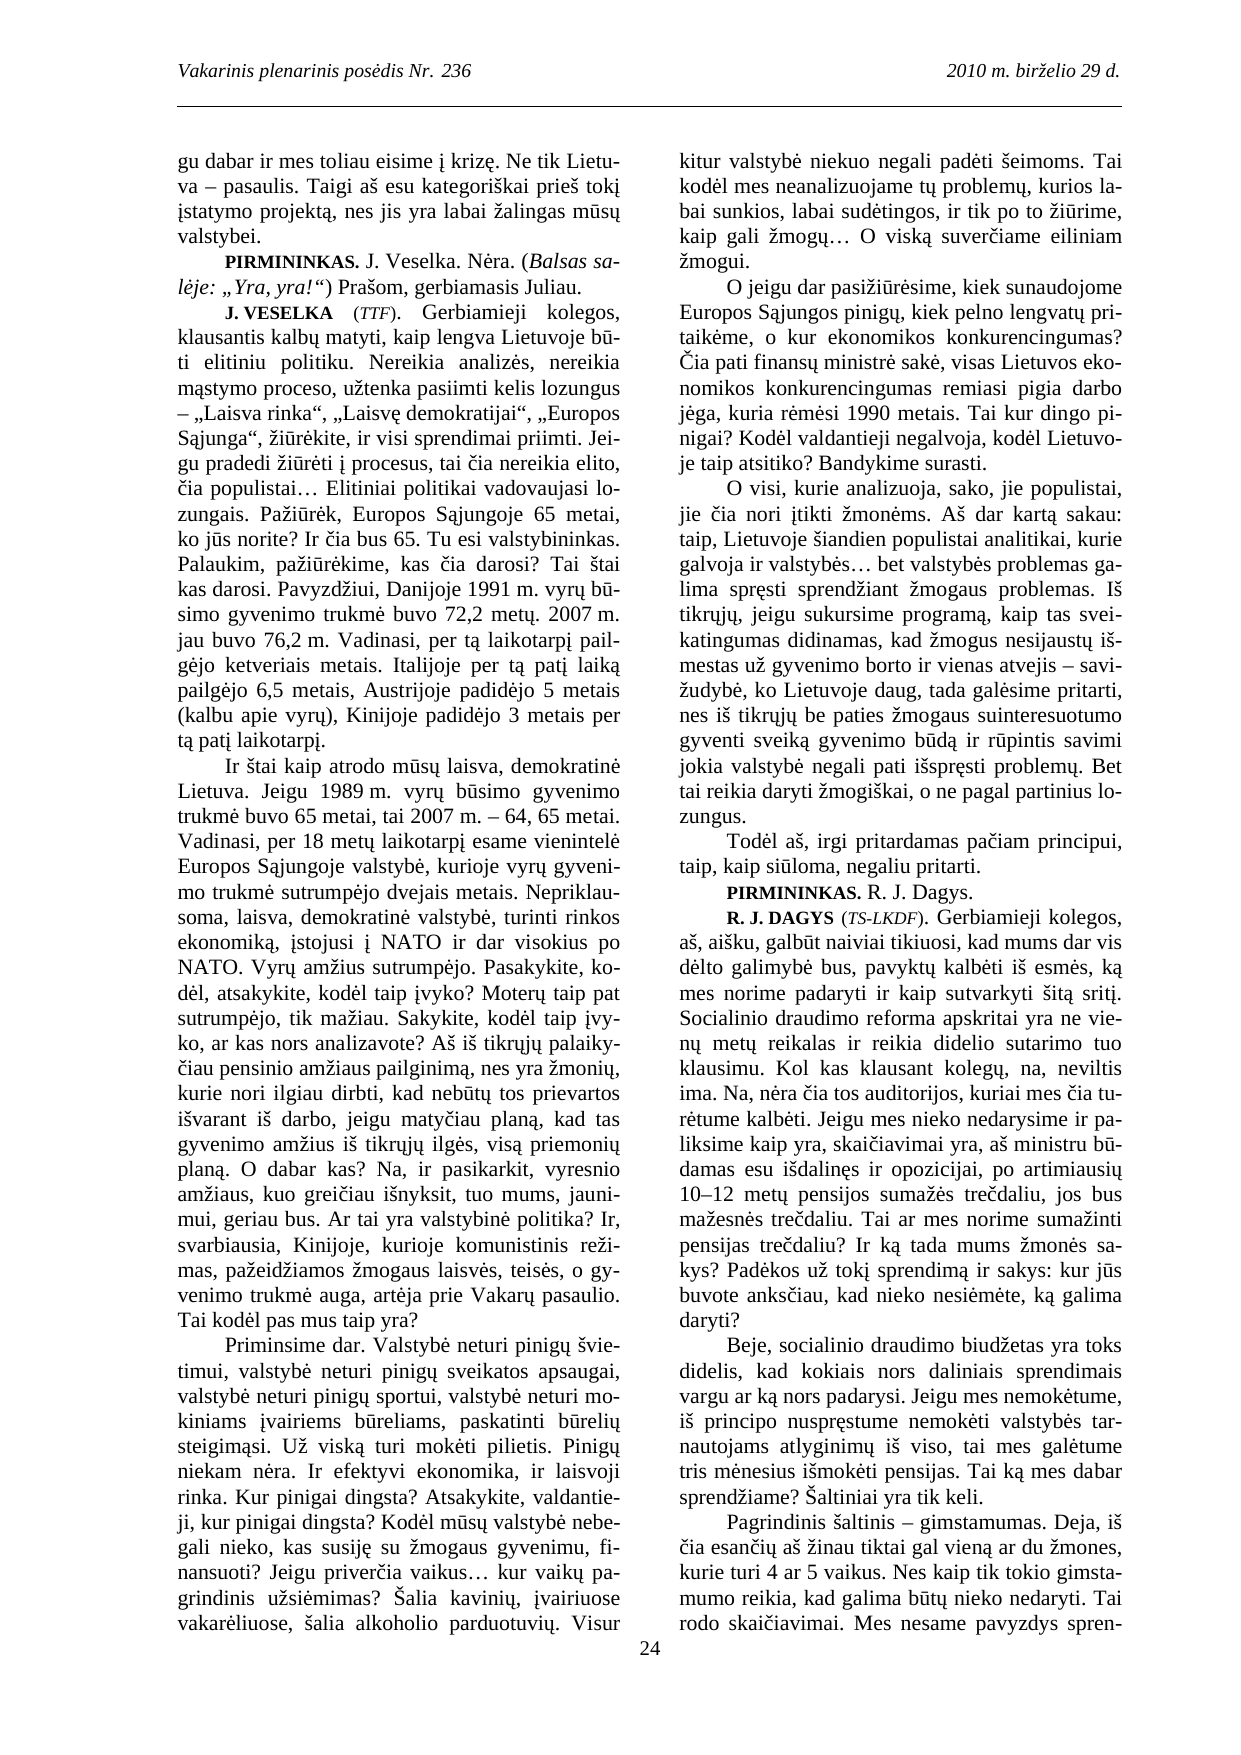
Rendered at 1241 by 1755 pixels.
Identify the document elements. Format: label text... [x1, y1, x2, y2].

text PIRMININKAS. J. Ve­sel­ka. Nė­ra. (Bal­sas sa­lė­je: „Yra, yra!“) Pra­šom, ger­bia­ma­sis Ju­liau. [177, 248, 620, 299]
text J. VESELKA (TTF). Ger­bia­mie­ji ko­le­gos, klau­san­tis kal­bų ma­ty­ti, kaip leng­va Lie­tu­vo­je bū­ti eli­ti­niu po­li­ti­ku. Ne­rei­kia ana­li­zės, ne­rei­kia mąs­ty­mo pro­ce­so, už­ten­ka pa­si­im­ti ke­lis lo­zun­gus – „Lais­va rin­ka“, „Lais­vę de­mo­kra­tijai“, „Eu­ro­pos Są­jun­ga“, žiū­rė­ki­te, ir vi­si spren­di­mai pri­im­ti. Jei­gu pra­de­di žiū­rė­ti į pro­ce­sus, tai čia ne­rei­kia eli­to, čia po­pu­lis­tai… Eli­ti­niai po­li­ti­kai va­do­vau­ja­si lo­zun­gais. Pa­žiū­rėk, Eu­ro­pos Są­jun­goje 65 me­tai, ko jūs no­ri­te? Ir čia bus 65. Tu esi vals­ty­bi­nin­kas. Pa­lau­kim, pa­žiū­rė­ki­me, kas čia da­ro­si? Tai štai kas da­ro­si. Pa­vyz­džiui, Da­ni­jo­je 1991 m. vy­rų bū­si­mo gy­ve­ni­mo truk­mė bu­vo 72,2 me­tų. 2007 m. jau bu­vo 76,2 m. Va­di­na­si, per tą lai­ko­tar­pį pail­gė­jo ke­tve­riais me­tais. Ita­li­jo­je per tą pa­tį lai­ką pail­gė­jo 6,5 me­tais, Aust­ri­jo­je pa­di­dė­jo 5 me­tais (kal­bu apie vy­rų), Ki­ni­jo­je pa­di­dė­jo 3 me­tais per tą pa­tį lai­ko­tar­pį. [177, 299, 620, 753]
text Pri­min­si­me dar. Vals­ty­bė ne­tu­ri pi­ni­gų švie­ti­mui, vals­ty­bė ne­tu­ri pi­ni­gų svei­ka­tos ap­sau­gai, vals­ty­bė ne­tu­ri pi­ni­gų spor­tui, vals­ty­bė ne­tu­ri mo­ki­niams įvai­riems bū­re­liams, pa­ska­tin­ti bū­re­lių stei­gi­mą­si. Už vis­ką tu­ri mo­kė­ti pi­lie­tis. Pi­ni­gų nie­kam nė­ra. Ir efek­ty­vi eko­no­mi­ka, ir lais­vo­ji rin­ka. Kur pi­ni­gai dings­ta? At­sa­ky­ki­te, val­dan­tie­ji, kur pi­ni­gai dings­ta? Ko­dėl mū­sų vals­ty­bė ne­be­ga­li nie­ko, kas su­si­ję su žmo­gaus gy­ve­ni­mu, fi­nan­suo­ti? Jei­gu pri­ver­čia vai­kus… kur vai­kų pa­grin­di­nis už­si­ė­mi­mas? Ša­lia ka­vi­nių, įvai­riuo­se va­ka­rė­liuo­se, ša­lia al­ko­ho­lio par­duo­tu­vių. Vi­sur [177, 1332, 620, 1635]
text PIRMININKAS. R. J. Da­gys. [679, 879, 1122, 904]
text Ir štai kaip at­ro­do mū­sų lais­va, de­mo­kra­tinė Lie­tu­va. Jei­gu 1989 m. vy­rų bū­si­mo gy­ve­ni­mo truk­mė bu­vo 65 me­tai, tai 2007 m. – 64, 65 me­tai. Va­di­na­si, per 18 me­tų lai­ko­tar­pį esa­me vie­nin­te­lė Eu­ro­pos Są­jun­go­je vals­ty­bė, ku­rio­je vy­rų gy­ve­ni­mo truk­mė su­trum­pė­jo dve­jais me­tais. Ne­pri­klau­so­ma, lais­va, de­mo­kra­tinė vals­ty­bė, tu­rin­ti rin­kos eko­no­mi­ką, įsto­ju­si į NATO ir dar vi­so­kius po NATO. Vy­rų am­žius su­trum­pė­jo. Pa­sa­ky­ki­te, ko­dėl, at­sa­ky­ki­te, ko­dėl taip įvy­ko? Mo­te­rų taip pat su­trum­pė­jo, tik ma­žiau. Sa­ky­ki­te, ko­dėl taip įvy­ko, ar kas nors ana­li­za­vo­te? Aš iš tik­rų­jų pa­lai­ky­čiau pen­si­nio am­žiaus pail­gi­ni­mą, nes yra žmo­nių, ku­rie no­ri il­giau dirb­ti, kad ne­bū­tų tos prie­var­tos iš­va­rant iš dar­bo, jei­gu ma­ty­čiau pla­ną, kad tas gy­ve­ni­mo am­žius iš tik­rų­jų il­gės, vi­są prie­mo­nių pla­ną. O da­bar kas? Na, ir pa­si­kar­kit, vy­res­nio am­žiaus, kuo grei­čiau iš­nyk­sit, tuo mums, jau­ni­mui, ge­riau bus. Ar tai yra vals­ty­bi­nė po­li­ti­ka? Ir, svar­biau­sia, Ki­ni­jo­je, ku­rio­je ko­mu­nis­ti­nis re­ži­mas, pa­žei­džia­mos žmo­gaus lais­vės, tei­sės, o gy­ve­ni­mo truk­mė au­ga, ar­tė­ja prie Va­ka­rų pa­sau­lio. Tai ko­dėl pas mus taip yra? [177, 753, 620, 1332]
text ki­tur vals­ty­bė nie­kuo ne­ga­li pa­dė­ti šei­moms. Tai ko­dėl mes ne­ana­li­zuo­ja­me tų pro­ble­mų, ku­rios la­bai sun­kios, la­bai su­dė­tin­gos, ir tik po to žiū­ri­me, kaip ga­li žmo­gų… O vis­ką su­ver­čia­me ei­li­niam žmo­gui. [679, 148, 1122, 274]
text gu da­bar ir mes to­liau ei­si­me į kri­zę. Ne tik Lie­tu­va – pa­sau­lis. Tai­gi aš esu ka­te­go­riš­kai prieš to­kį įsta­ty­mo pro­jek­tą, nes jis yra la­bai ža­lin­gas mū­sų vals­ty­bei. [177, 148, 620, 248]
text Be­je, so­cia­li­nio drau­di­mo biu­dže­tas yra toks di­de­lis, kad ko­kiais nors da­li­niais spren­di­mais var­gu ar ką nors pa­da­ry­si. Jei­gu mes ne­mo­kė­tu­me, iš prin­ci­po nu­spręs­tu­me ne­mo­kė­ti vals­ty­bės tar­nau­to­jams at­ly­gi­ni­mų iš vi­so, tai mes ga­lė­tu­me tris mė­ne­sius iš­mo­kė­ti pen­si­jas. Tai ką mes da­bar spren­džia­me? Šal­ti­niai yra tik ke­li. [679, 1332, 1122, 1509]
text Pa­grin­di­nis šal­ti­nis – gims­ta­mu­mas. De­ja, iš čia esan­čių aš ži­nau tik­tai gal vie­ną ar du žmo­nes, ku­rie tu­ri 4 ar 5 vai­kus. Nes kaip tik to­kio gims­ta­mu­mo rei­kia, kad ga­li­ma bū­tų nie­ko ne­da­ry­ti. Tai ro­do skai­čia­vi­mai. Mes ne­sa­me pa­vyz­dys spren­ [679, 1509, 1122, 1635]
text O jei­gu dar pa­si­žiū­rė­si­me, kiek su­nau­do­jo­me Eu­ro­pos Są­jun­gos pi­ni­gų, kiek pel­no leng­va­tų pri­tai­kė­me, o kur eko­no­mi­kos kon­ku­ren­cin­gu­mas? Čia pa­ti fi­nan­sų mi­nist­rė sa­kė, vi­sas Lie­tu­vos eko­no­mi­kos kon­ku­ren­cin­gu­mas re­mia­si pi­gia dar­bo jė­ga, ku­ria rė­mė­si 1990 me­tais. Tai kur din­go pi­ni­gai? Ko­dėl val­dan­tie­ji ne­gal­vo­ja, ko­dėl Lie­tu­vo­je taip at­si­ti­ko? Ban­dy­ki­me su­ras­ti. [679, 274, 1122, 475]
text To­dėl aš, ir­gi pri­tar­da­mas pa­čiam prin­ci­pui, taip, kaip siū­lo­ma, ne­ga­liu pri­tar­ti. [679, 828, 1122, 879]
text R. J. DAGYS (TS-LKDF). Ger­bia­mie­ji ko­le­gos, aš, aiš­ku, gal­būt nai­viai ti­kiuo­si, kad mums dar vis dėl­to ga­li­my­bė bus, pa­vyk­tų kal­bė­ti iš es­mės, ką mes no­ri­me pa­da­ry­ti ir kaip su­tvar­ky­ti ši­tą sri­tį. So­cia­li­nio drau­di­mo re­for­ma ap­skri­tai yra ne vie­nų me­tų rei­ka­las ir rei­kia di­de­lio su­ta­ri­mo tuo klau­si­mu. Kol kas klau­sant ko­le­gų, na, ne­vil­tis ima. Na, nė­ra čia tos au­di­to­ri­jos, ku­riai mes čia tu­rė­tu­me kal­bė­ti. Jei­gu mes nie­ko ne­da­ry­si­me ir pa­lik­si­me kaip yra, skai­čia­vi­mai yra, aš mi­nist­ru bū­da­mas esu iš­da­li­nęs ir opo­zi­ci­jai, po ar­ti­miau­sių 10–12 me­tų pen­si­jos su­ma­žės treč­da­liu, jos bus ma­žes­nės treč­da­liu. Tai ar mes no­ri­me su­ma­žin­ti pen­si­jas treč­da­liu? Ir ką ta­da mums žmo­nės sa­kys? Pa­dė­kos už to­kį spren­di­mą ir sa­kys: kur jūs bu­vo­te anks­čiau, kad nie­ko ne­si­ė­mė­te, ką ga­li­ma da­ry­ti? [679, 904, 1122, 1332]
text O vi­si, ku­rie ana­li­zuo­ja, sa­ko, jie po­pu­lis­tai, jie čia no­ri įtik­ti žmo­nėms. Aš dar kar­tą sa­kau: taip, Lie­tu­vo­je šian­dien po­pu­lis­tai ana­li­ti­kai, ku­rie gal­vo­ja ir vals­ty­bės… bet vals­ty­bės pro­ble­mas ga­li­ma spręs­ti spren­džiant žmo­gaus pro­ble­mas. Iš tik­rų­jų, jei­gu su­kur­si­me pro­gra­mą, kaip tas svei­ka­tin­gu­mas di­di­na­mas, kad žmo­gus ne­si­jaus­tų iš­mes­tas už gy­ve­ni­mo bor­to ir vie­nas at­ve­jis – sa­vi­žu­dy­bė, ko Lie­tu­vo­je daug, ta­da ga­lė­si­me pri­tar­ti, nes iš tik­rų­jų be paties žmo­gaus su­in­te­re­suo­tu­mo gy­ven­ti svei­ką gy­ve­ni­mo bū­dą ir rū­pin­tis sa­vi­mi jo­kia vals­ty­bė ne­ga­li pa­ti iš­spręs­ti pro­ble­mų. Bet tai rei­kia da­ry­ti žmo­giš­kai, o ne pa­gal par­ti­nius lo­zun­gus. [679, 475, 1122, 828]
